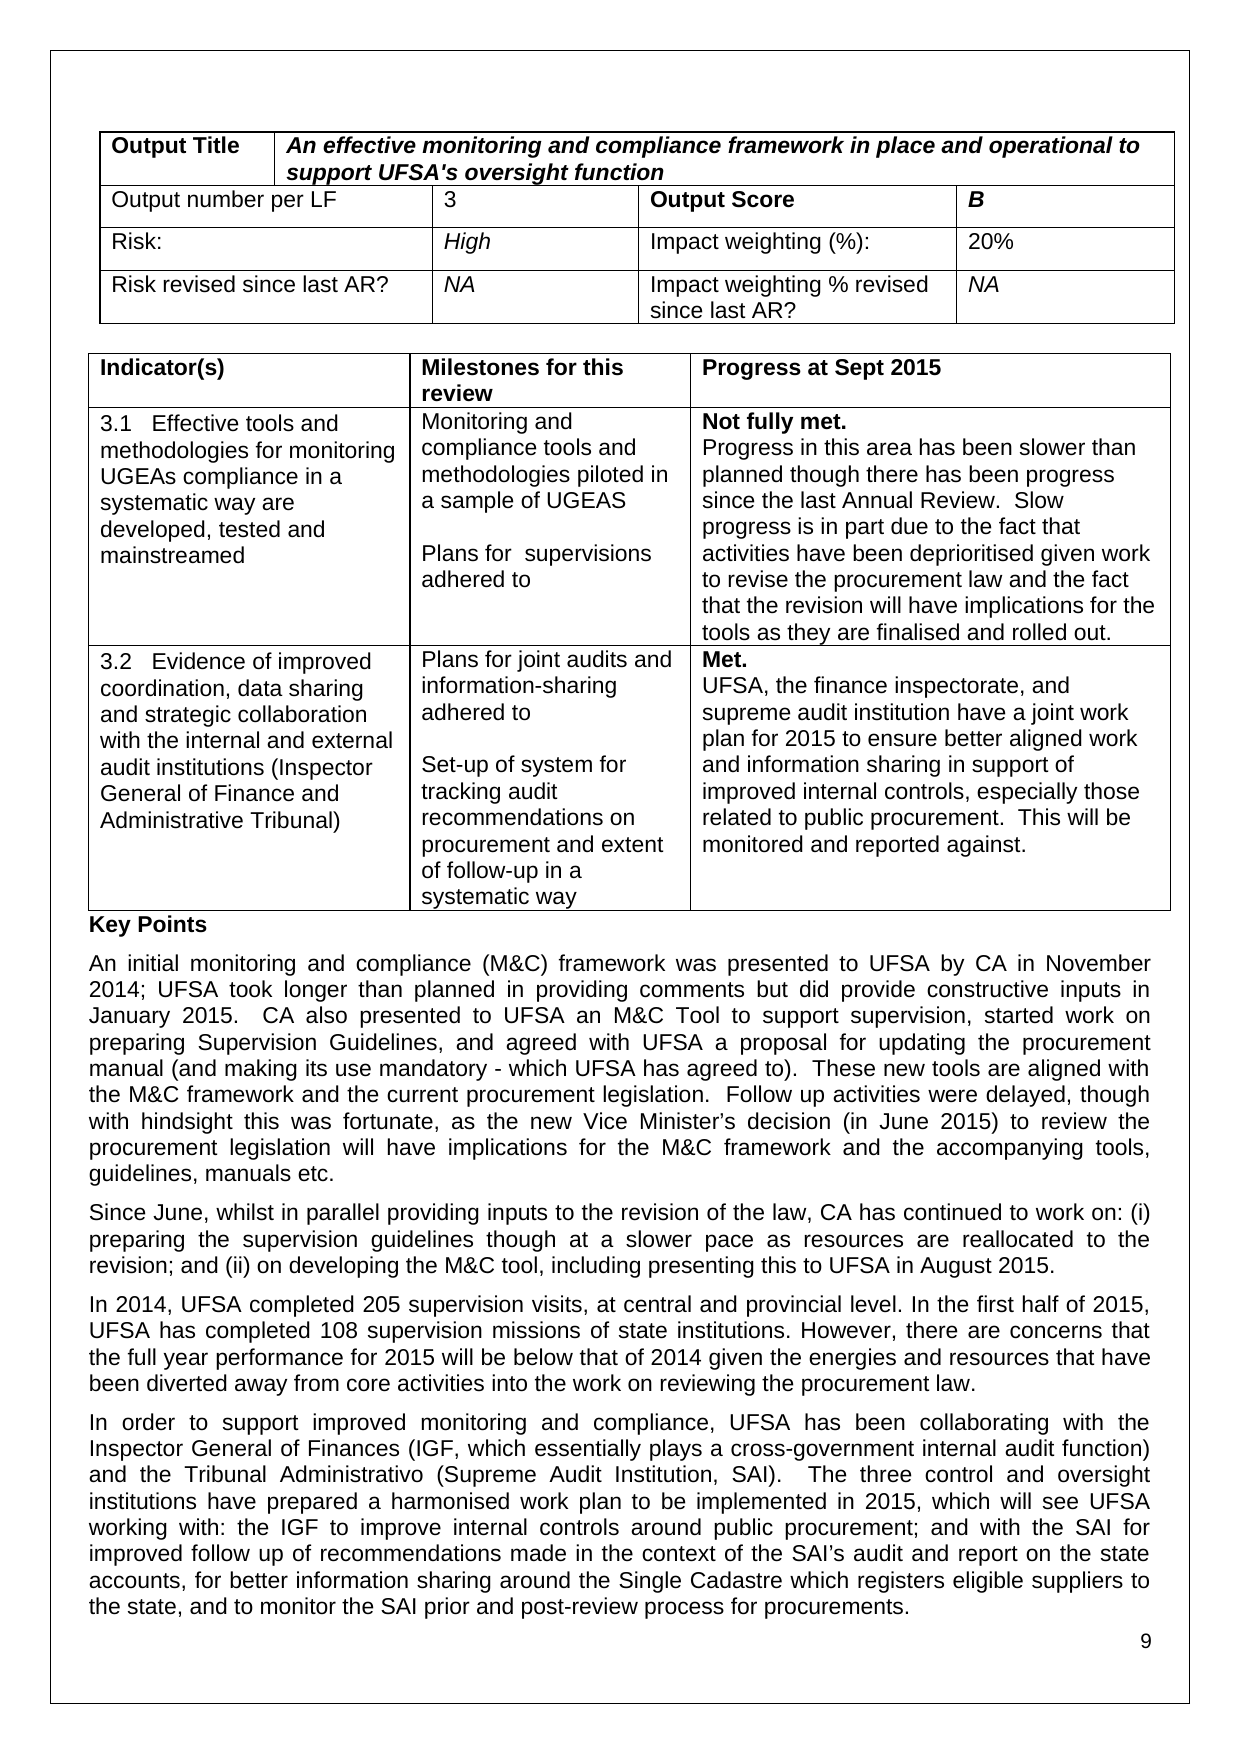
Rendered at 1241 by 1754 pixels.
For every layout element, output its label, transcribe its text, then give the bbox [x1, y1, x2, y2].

table_header Progress at Sept 2015 [691, 354, 1170, 407]
table_cell 3.1 Effective tools and methodologies for monitoring UGEAs compliance in a systematic way are developed, tested and mainstreamed [89, 408, 409, 645]
table_header Output Title [101, 133, 274, 185]
table_cell Output number per LF [101, 186, 432, 227]
text An initial monitoring and compliance (M&C) framework was presented to UFSA by CA in November 2014; UFSA took longer than planned in providing comments but did provide constructive inputs in January 2015. CA also presented to UFSA an M&C Tool to support supervision, started work on preparing Supervision Guidelines, and agreed with UFSA a proposal for updating the procurement manual (and making its use mandatory - which UFSA has agreed to). These new tools are aligned with the M&C framework and the current procurement legislation. Follow up activities were delayed, though with hindsight this was fortunate, as the new Vice Minister’s decision (in June 2015) to review the procurement legislation will have implications for the M&C framework and the accompanying tools, guidelines, manuals etc. [89, 949, 1152, 1187]
table_cell High [433, 228, 638, 269]
table_cell 3.2 Evidence of improved coordination, data sharing and strategic collaboration with the internal and external audit institutions (Inspector General of Finance and Administrative Tribunal) [89, 646, 409, 909]
table_header An effective monitoring and compliance framework in place and operational to support UFSA's oversight function [275, 133, 1174, 185]
table_cell 3 [433, 186, 638, 227]
table_cell Output Score [639, 186, 956, 227]
table_header Indicator(s) [89, 354, 409, 407]
text In 2014, UFSA completed 205 supervision visits, at central and provincial level. In the first half of 2015, UFSA has completed 108 supervision missions of state institutions. However, there are concerns that the full year performance for 2015 will be below that of 2014 given the energies and resources that have been diverted away from core activities into the work on reviewing the procurement law. [89, 1291, 1152, 1396]
table_cell NA [433, 271, 638, 323]
table_cell NA [957, 271, 1174, 323]
table_cell 20% [957, 228, 1174, 269]
table_cell Risk revised since last AR? [101, 271, 432, 323]
text Since June, whilst in parallel providing inputs to the revision of the law, CA has continued to work on: (i) preparing the supervision guidelines though at a slower pace as resources are reallocated to the revision; and (ii) on developing the M&C tool, including presenting this to UFSA in August 2015. [89, 1199, 1152, 1278]
text In order to support improved monitoring and compliance, UFSA has been collaborating with the Inspector General of Finances (IGF, which essentially plays a cross-government internal audit function) and the Tribunal Administrativo (Supreme Audit Institution, SAI). The three control and oversight institutions have prepared a harmonised work plan to be implemented in 2015, which will see UFSA working with: the IGF to improve internal controls around public procurement; and with the SAI for improved follow up of recommendations made in the context of the SAI’s audit and report on the state accounts, for better information sharing around the Single Cadastre which registers eligible suppliers to the state, and to monitor the SAI prior and post-review process for procurements. [89, 1409, 1152, 1619]
table_cell Impact weighting (%): [639, 228, 956, 269]
table_cell Monitoring and compliance tools and methodologies piloted in a sample of UGEAS Plans for supervisions adhered to [411, 408, 690, 645]
table_cell Not fully met. Progress in this area has been slower than planned though there has been progress since the last Annual Review. Slow progress is in part due to the fact that activities have been deprioritised given work to revise the procurement law and the fact that the revision will have implications for the tools as they are finalised and rolled out. [691, 408, 1170, 645]
table_cell Met. UFSA, the finance inspectorate, and supreme audit institution have a joint work plan for 2015 to ensure better aligned work and information sharing in support of improved internal controls, especially those related to public procurement. This will be monitored and reported against. [691, 646, 1170, 909]
table_cell Impact weighting % revised since last AR? [639, 271, 956, 323]
table_cell Plans for joint audits and information-sharing adhered to Set-up of system for tracking audit recommendations on procurement and extent of follow-up in a systematic way [411, 646, 690, 909]
text Key Points [89, 911, 1152, 937]
table_cell B [957, 186, 1174, 227]
table_header Milestones for this review [411, 354, 690, 407]
table_cell Risk: [101, 228, 432, 269]
